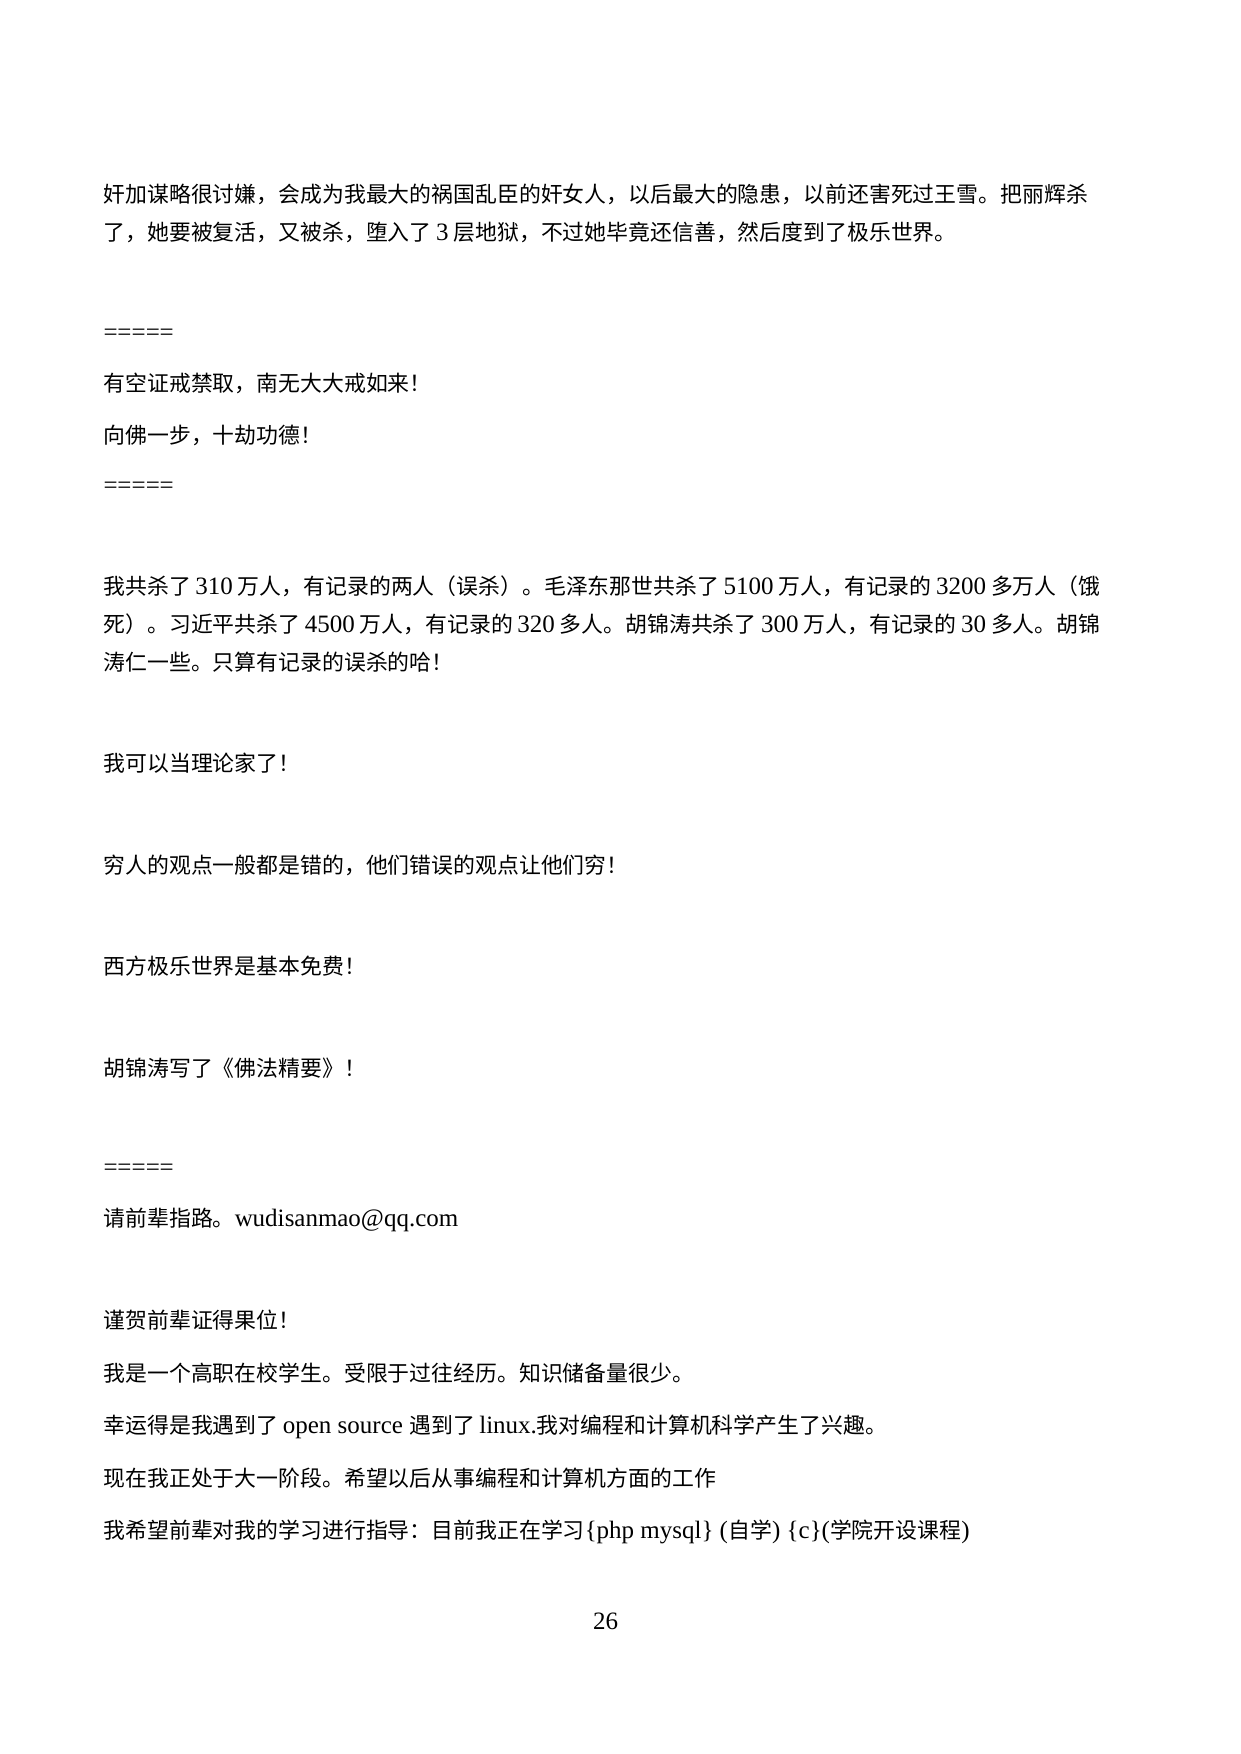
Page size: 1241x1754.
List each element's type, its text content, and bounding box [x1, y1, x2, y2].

text 有空证戒禁取，南无大大戒如来！ [103, 366, 1107, 397]
text 奸加谋略很讨嫌，会成为我最大的祸国乱臣的奸女人，以后最大的隐患，以前还害死过王雪。把丽辉杀了，她要被复活，又被杀，堕入了3层地狱，不过她毕竟还信善，然后度到了极乐世界。 [103, 177, 1107, 247]
text 幸运得是我遇到了open source 遇到了linux.我对编程和计算机科学产生了兴趣。 [103, 1408, 1107, 1440]
text 我共杀了310万人，有记录的两人（误杀）。毛泽东那世共杀了5100万人，有记录的3200多万人（饿死）。习近平共杀了4500万人，有记录的320多人。胡锦涛共杀了300万人，有记录的30多人。胡锦涛仁一些。只算有记录的误杀的哈！ [103, 569, 1107, 676]
text ===== [103, 471, 1107, 499]
text 西方极乐世界是基本免费！ [103, 949, 1107, 981]
text 请前辈指路。wudisanmao@qq.com [103, 1201, 1107, 1233]
text 穷人的观点一般都是错的，他们错误的观点让他们穷！ [103, 848, 1107, 879]
text ===== [103, 317, 1107, 345]
text 我是一个高职在校学生。受限于过往经历。知识储备量很少。 [103, 1356, 1107, 1387]
text 我可以当理论家了！ [103, 746, 1107, 778]
text 胡锦涛写了《佛法精要》！ [103, 1051, 1107, 1082]
text 现在我正处于大一阶段。希望以后从事编程和计算机方面的工作 [103, 1461, 1107, 1492]
text 向佛一步，十劫功德！ [103, 418, 1107, 450]
text ===== [103, 1152, 1107, 1181]
text 我希望前辈对我的学习进行指导：目前我正在学习{php mysql} (自学) {c}(学院开设课程) [103, 1513, 1107, 1545]
text 谨贺前辈证得果位！ [103, 1303, 1107, 1335]
